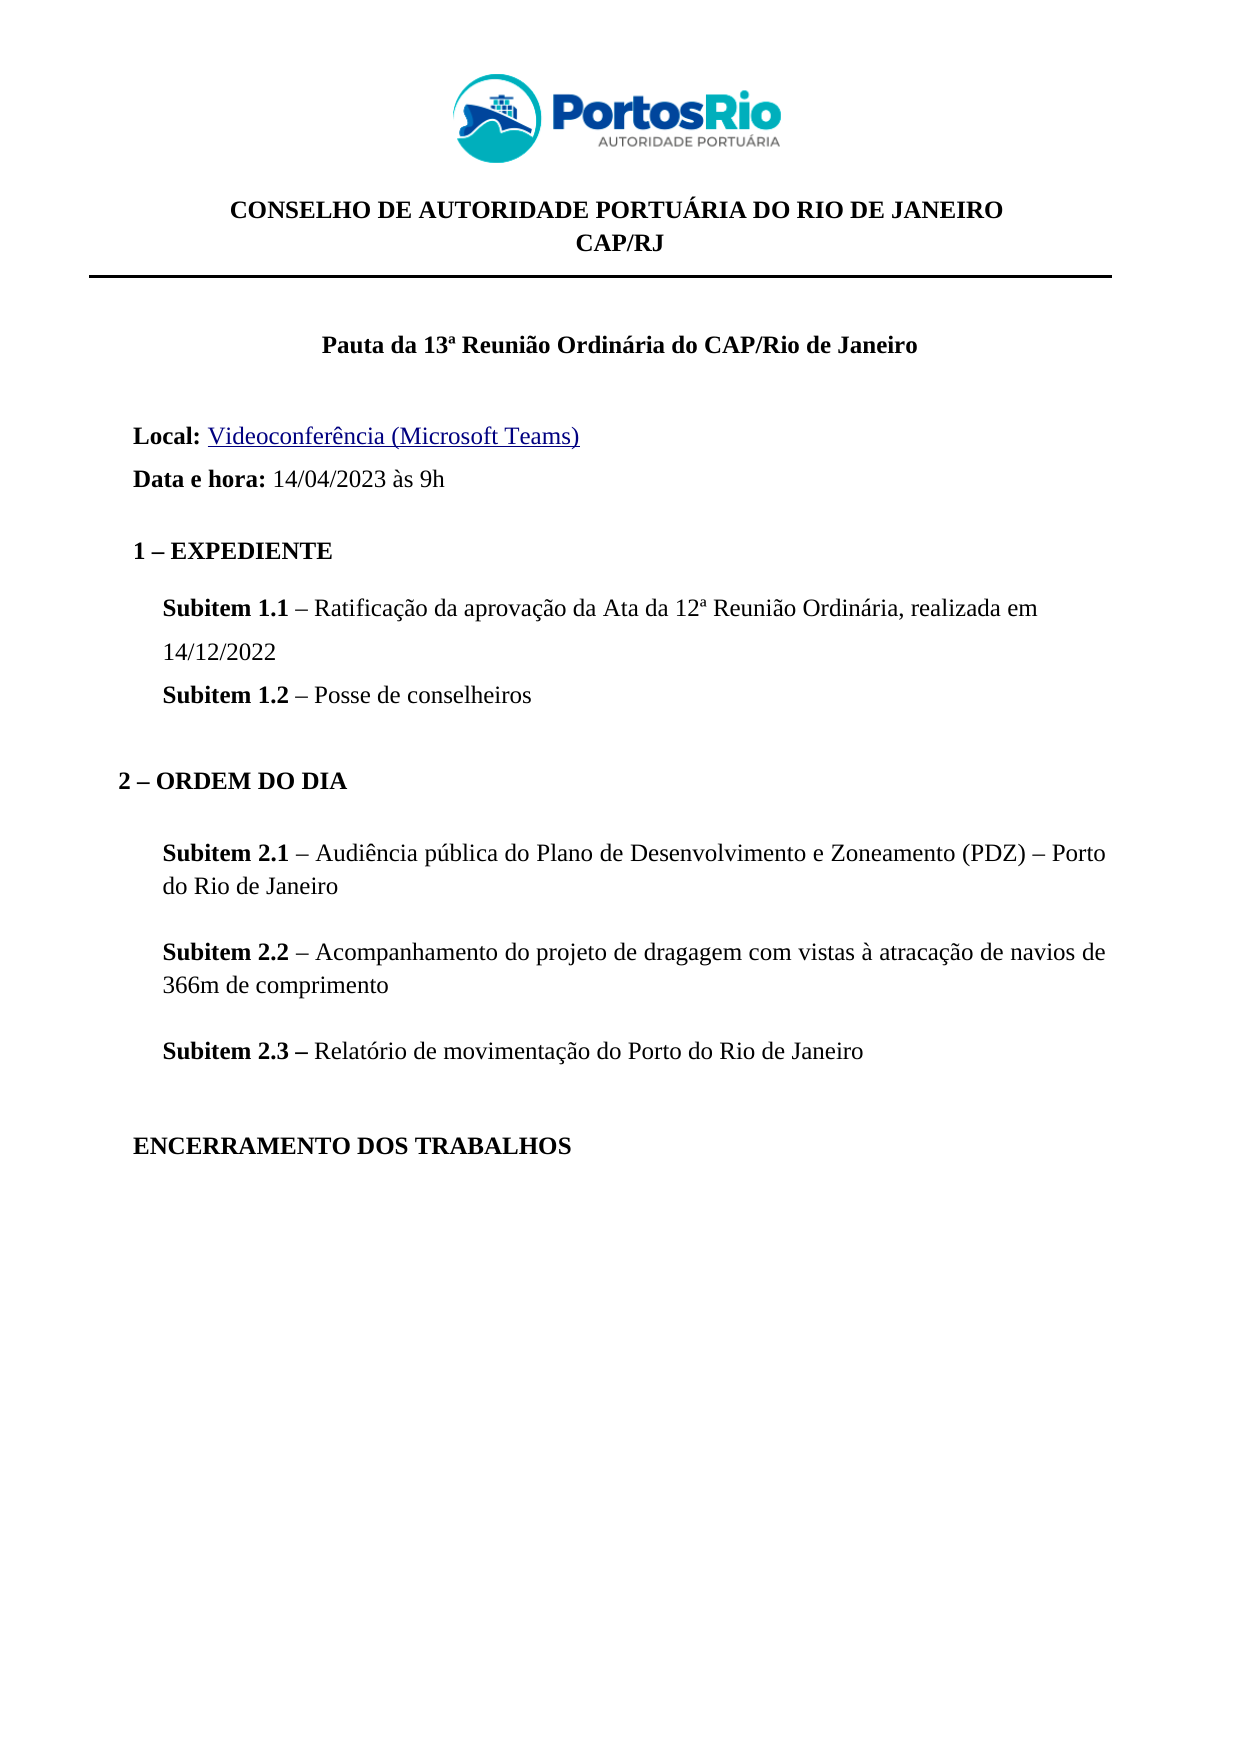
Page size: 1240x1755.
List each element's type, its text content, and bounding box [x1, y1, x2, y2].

subtitle Pauta da 13ª Reunião Ordinária do CAP/Rio de Janeiro [133, 331, 1107, 359]
text Local: Videoconferência (Microsoft Teams) [133, 421, 1107, 450]
text Subitem 1.2 – Posse de conselheiros [162, 680, 1107, 708]
text Subitem 2.3 – Relatório de movimentação do Porto do Rio de Janeiro [162, 1036, 1107, 1065]
text ENCERRAMENTO DOS TRABALHOS [133, 1131, 1107, 1159]
text 1 – EXPEDIENTE [133, 536, 1107, 565]
text Subitem 1.1 – Ratificação da aprovação da Ata da 12ª Reunião Ordinária, realizada em 14/12/2022 [162, 593, 1107, 665]
text Subitem 2.2 – Acompanhamento do projeto de dragagem com vistas à atracação de navios de 366m de comprimento [162, 937, 1107, 999]
text Data e hora: 14/04/2023 às 9h [133, 464, 1107, 493]
text 2 – ORDEM DO DIA [118, 766, 1107, 795]
text Subitem 2.1 – Audiência pública do Plano de Desenvolvimento e Zoneamento (PDZ) – Porto do Rio de Janeiro [162, 838, 1107, 900]
